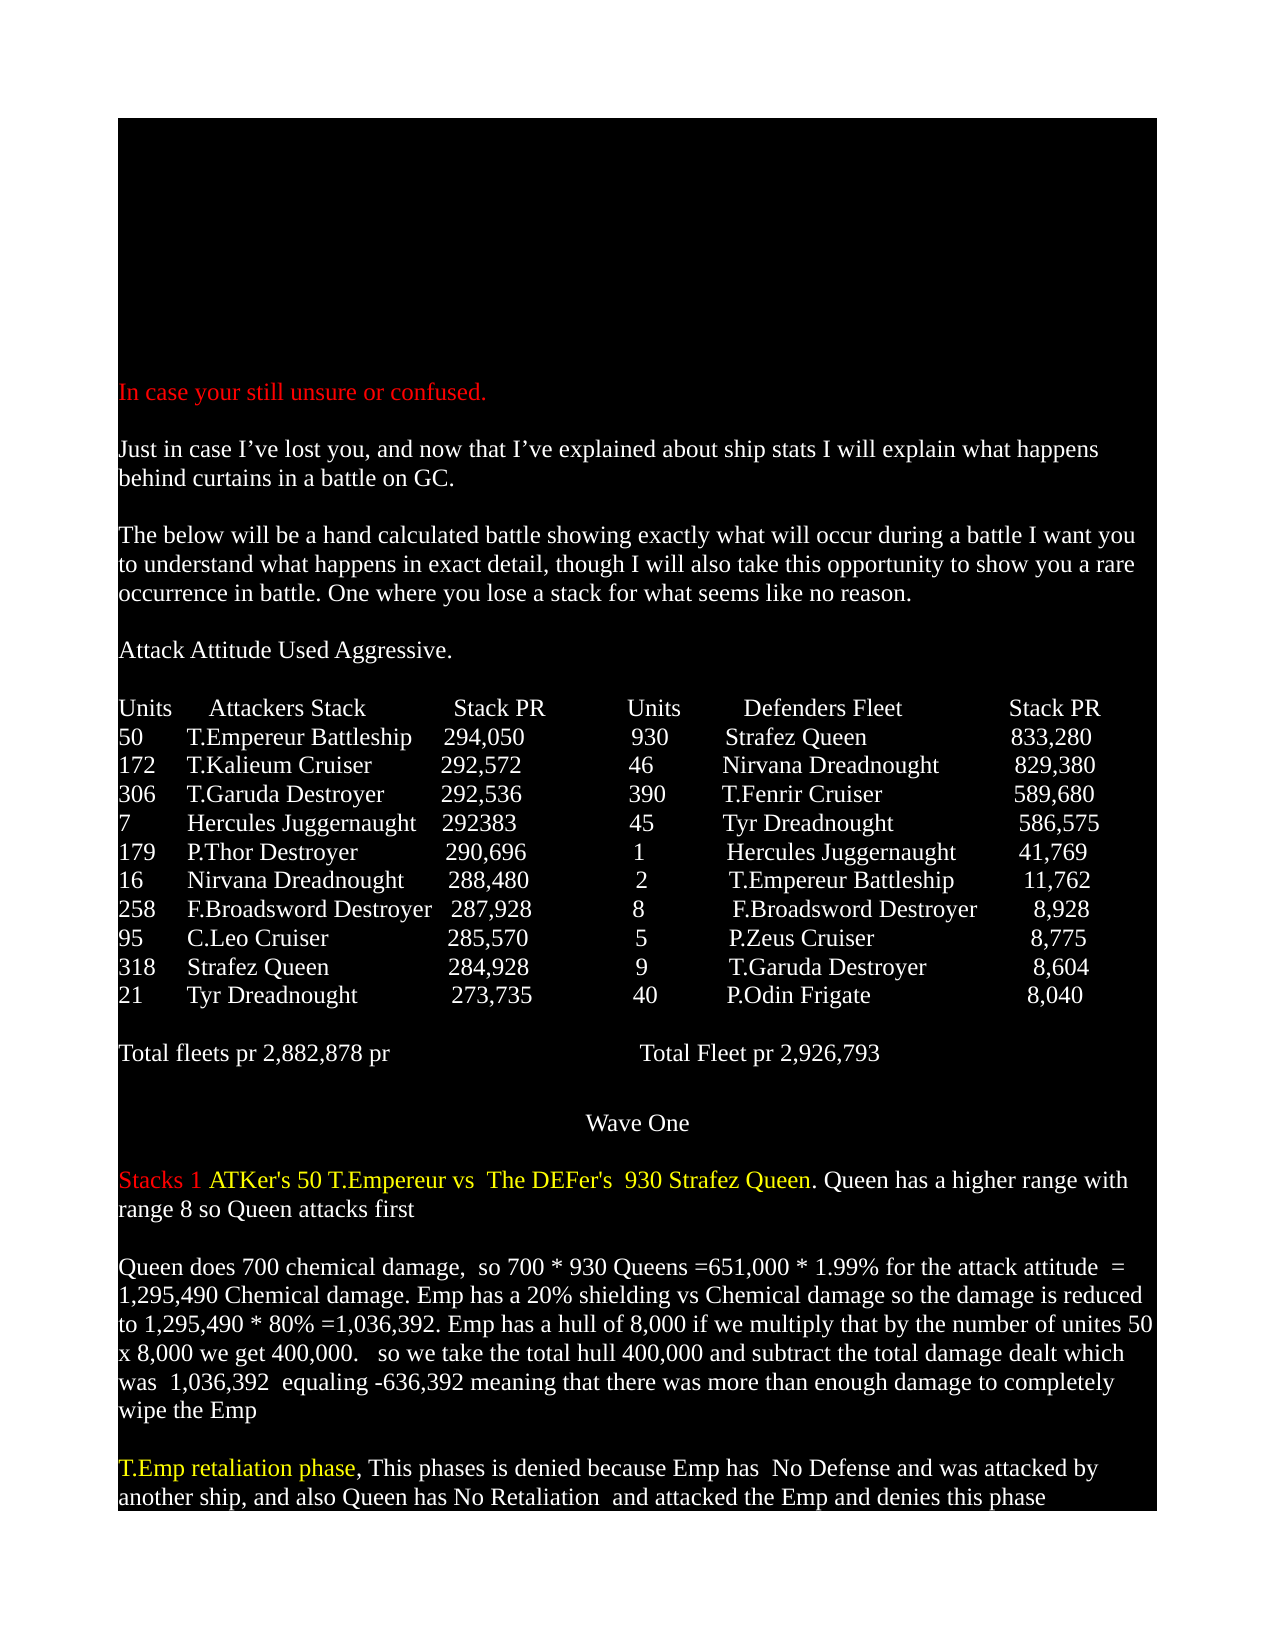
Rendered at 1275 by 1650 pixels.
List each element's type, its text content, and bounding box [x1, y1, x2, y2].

text Attack Attitude Used Aggressive. [118, 636, 1157, 664]
text T.Emp retaliation phase, This phases is denied because Emp has No Defense and was attacked by another ship, and also Queen has No Retaliation and attacked the Emp and denies this phase [118, 1453, 1157, 1511]
text 172 T.Kalieum Cruiser 292,572 46 Nirvana Dreadnought 829,380 [118, 751, 1157, 779]
text 95 C.Leo Cruiser 285,570 5 P.Zeus Cruiser 8,775 [118, 923, 1157, 952]
text 21 Tyr Dreadnought 273,735 40 P.Odin Frigate 8,040 [118, 981, 1157, 1009]
text Stacks 1 ATKer's 50 T.Empereur vs The DEFer's 930 Strafez Queen. Queen has a higher range with range 8 so Queen attacks first [118, 1166, 1157, 1223]
text 7 Hercules Juggernaught 292383 45 Tyr Dreadnought 586,575 [118, 808, 1157, 837]
text In case your still unsure or confused. [118, 377, 1157, 406]
text 50 T.Empereur Battleship 294,050 930 Strafez Queen 833,280 [118, 722, 1157, 751]
text 179 P.Thor Destroyer 290,696 1 Hercules Juggernaught 41,769 [118, 837, 1157, 866]
text Units Attackers Stack Stack PR Units Defenders Fleet Stack PR [118, 693, 1157, 722]
text 318 Strafez Queen 284,928 9 T.Garuda Destroyer 8,604 [118, 952, 1157, 981]
text 258 F.Broadsword Destroyer 287,928 8 F.Broadsword Destroyer 8,928 [118, 894, 1157, 923]
text 16 Nirvana Dreadnought 288,480 2 T.Empereur Battleship 11,762 [118, 866, 1157, 894]
text 306 T.Garuda Destroyer 292,536 390 T.Fenrir Cruiser 589,680 [118, 779, 1157, 808]
text The below will be a hand calculated battle showing exactly what will occur during a battle I want you to understand what happens in exact detail, though I will also take this opportunity to show you a rare occurrence in battle. One where you lose a stack for what seems like no reason. [118, 521, 1157, 607]
text Just in case I’ve lost you, and now that I’ve explained about ship stats I will explain what happens behind curtains in a battle on GC. [118, 434, 1157, 492]
text Wave One [118, 1108, 1157, 1137]
text Queen does 700 chemical damage, so 700 * 930 Queens =651,000 * 1.99% for the attack attitude = 1,295,490 Chemical damage. Emp has a 20% shielding vs Chemical damage so the damage is reduced to 1,295,490 * 80% =1,036,392. Emp has a hull of 8,000 if we multiply that by the number of unites 50 x 8,000 we get 400,000. so we take the total hull 400,000 and subtract the total damage dealt which was 1,036,392 equaling -636,392 meaning that there was more than enough damage to completely wipe the Emp [118, 1252, 1157, 1424]
text Total fleets pr 2,882,878 pr Total Fleet pr 2,926,793 [118, 1038, 1157, 1067]
